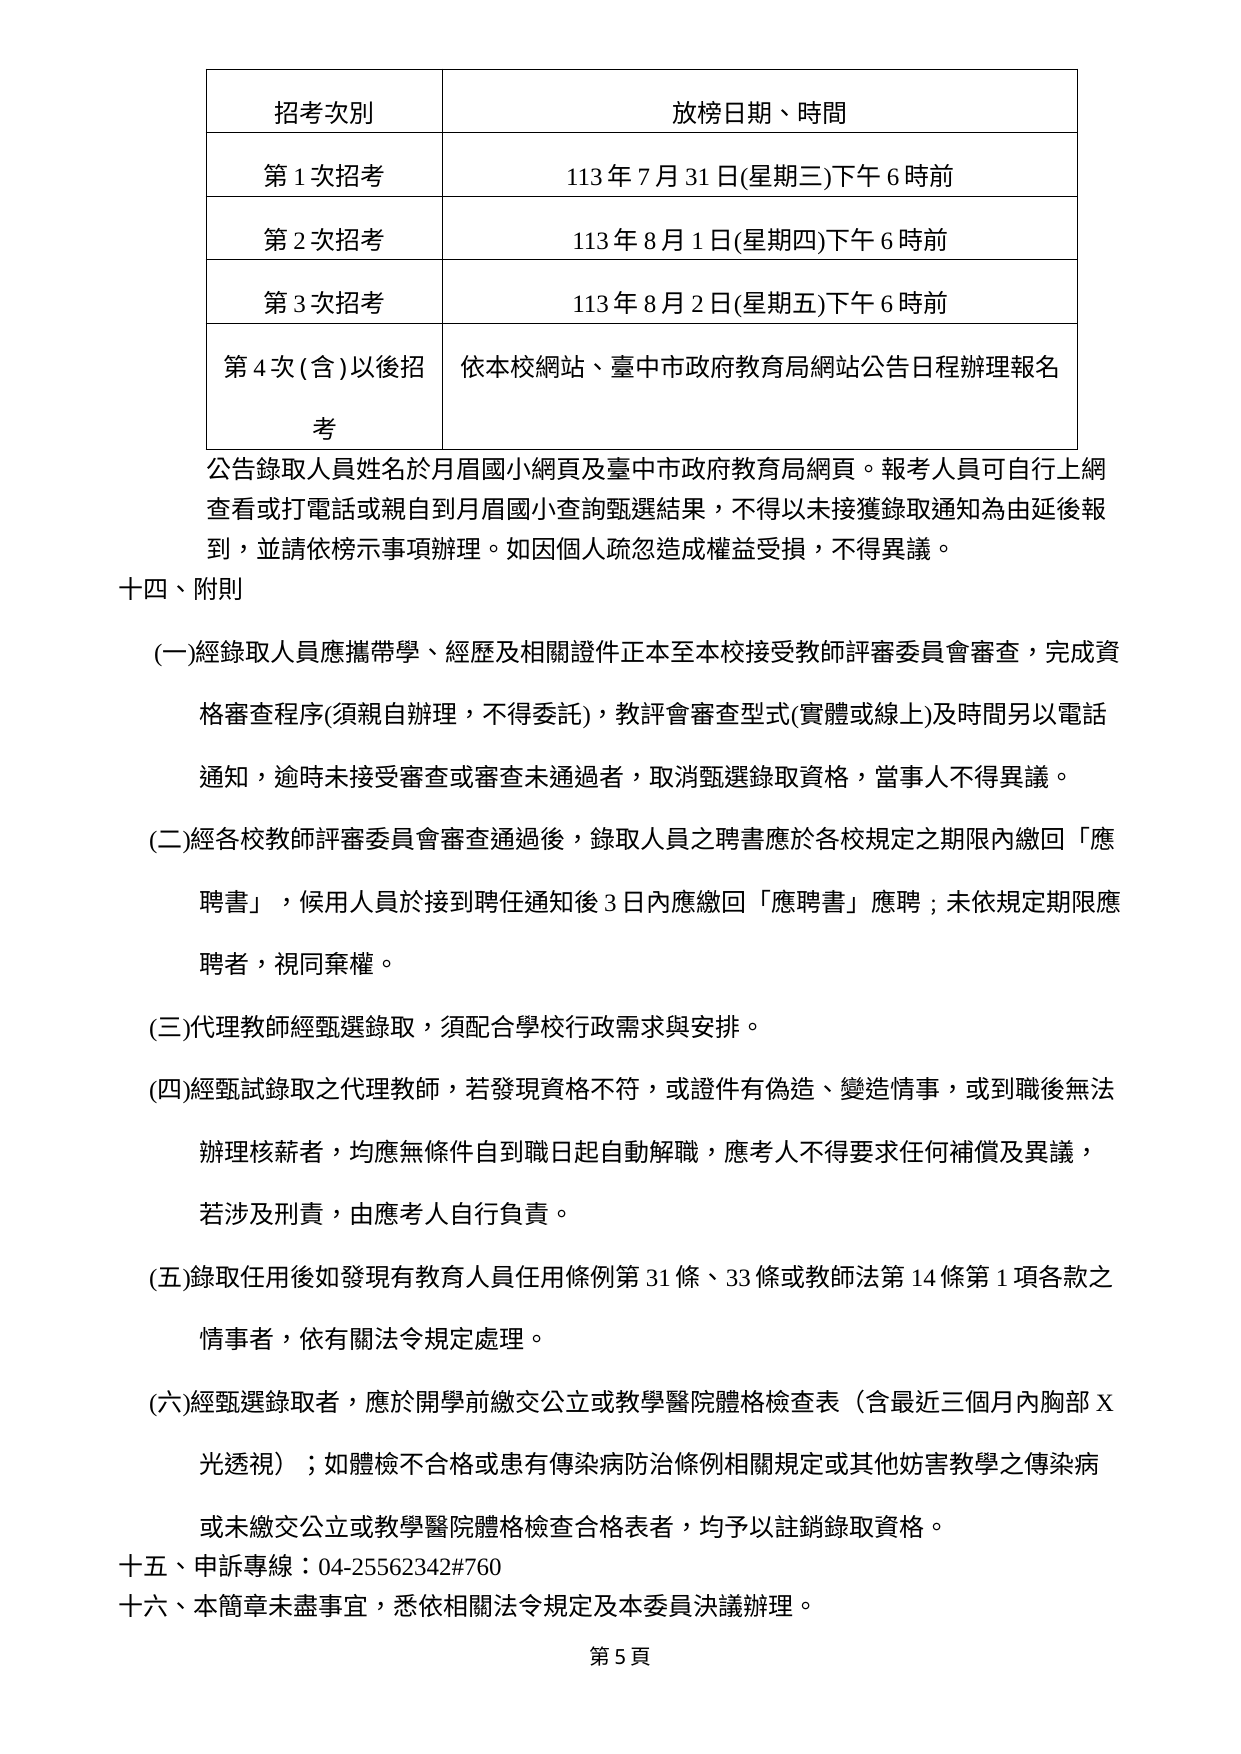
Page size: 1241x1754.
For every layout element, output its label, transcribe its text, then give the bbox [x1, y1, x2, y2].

text 十五、申訴專線：04-25562342#760 [118, 1546, 1122, 1583]
table_cell 第4次(含)以後招考 [207, 324, 442, 449]
text 公告錄取人員姓名於月眉國小網頁及臺中市政府教育局網頁。報考人員可自行上網查看或打電話或親自到月眉國小查詢甄選結果，不得以未接獲錄取通知為由延後報到，並請依榜示事項辦理。如因個人疏忽造成權益受損，不得異議。 [207, 450, 1122, 566]
table_cell 第3次招考 [207, 260, 442, 323]
text 十六、本簡章未盡事宜，悉依相關法令規定及本委員決議辦理。 [118, 1586, 1122, 1622]
text (三)代理教師經甄選錄取，須配合學校行政需求與安排。 [149, 984, 1122, 1046]
text (六)經甄選錄取者，應於開學前繳交公立或教學醫院體格檢查表（含最近三個月內胸部X光透視）；如體檢不合格或患有傳染病防治條例相關規定或其他妨害教學之傳染病或未繳交公立或教學醫院體格檢查合格表者，均予以註銷錄取資格。 [149, 1359, 1122, 1546]
table_cell 113年8月1日(星期四)下午6時前 [443, 197, 1077, 259]
table_cell 第2次招考 [207, 197, 442, 259]
table_cell 113年8月2日(星期五)下午6時前 [443, 260, 1077, 323]
text (一)經錄取人員應攜帶學、經歷及相關證件正本至本校接受教師評審委員會審查，完成資格審查程序(須親自辦理，不得委託)，教評會審查型式(實體或線上)及時間另以電話通知，逾時未接受審查或審查未通過者，取消甄選錄取資格，當事人不得異議。 [148, 609, 1122, 796]
text (二)經各校教師評審委員會審查通過後，錄取人員之聘書應於各校規定之期限內繳回「應聘書」，候用人員於接到聘任通知後3日內應繳回「應聘書」應聘﹔未依規定期限應聘者，視同棄權。 [149, 796, 1122, 984]
text (五)錄取任用後如發現有教育人員任用條例第31條、33條或教師法第14條第1項各款之情事者，依有關法令規定處理。 [149, 1234, 1122, 1359]
table_header 招考次別 [207, 70, 442, 132]
text 十四、附則 [118, 569, 1122, 605]
table_header 放榜日期、時間 [443, 70, 1077, 132]
table_cell 依本校網站、臺中市政府教育局網站公告日程辦理報名 [443, 324, 1077, 449]
table_cell 113年7月31日(星期三)下午6時前 [443, 133, 1077, 196]
text (四)經甄試錄取之代理教師，若發現資格不符，或證件有偽造、變造情事，或到職後無法辦理核薪者，均應無條件自到職日起自動解職，應考人不得要求任何補償及異議，若涉及刑責，由應考人自行負責。 [149, 1046, 1122, 1234]
table_cell 第1次招考 [207, 133, 442, 196]
